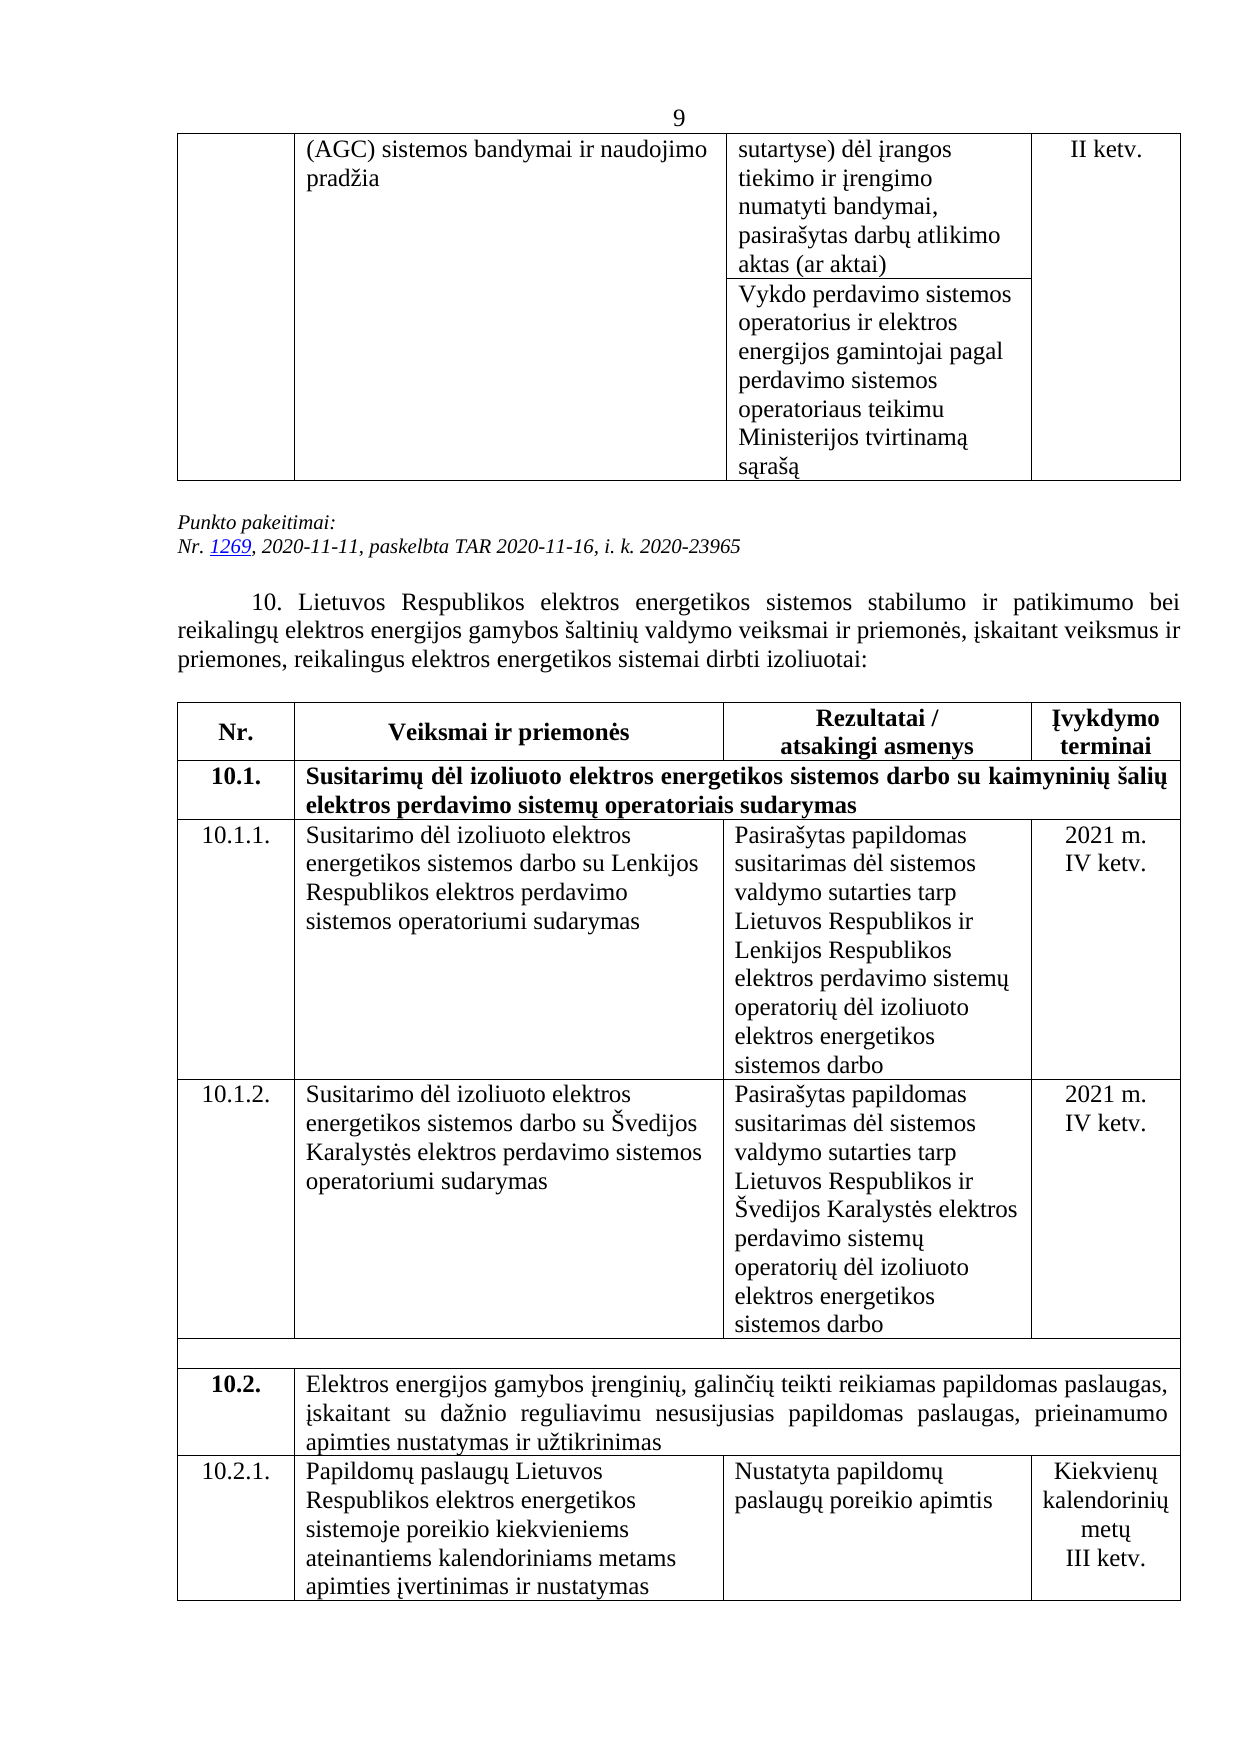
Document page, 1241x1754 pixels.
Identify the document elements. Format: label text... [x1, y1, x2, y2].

table_cell sutartyse) dėl įrangos tiekimo ir įrengimo numatyti bandymai, pasirašytas darbų atlikimo aktas (ar aktai) [727, 134, 1031, 278]
table_cell Papildomų paslaugų Lietuvos Respublikos elektros energetikos sistemoje poreikio kiekvieniems ateinantiems kalendoriniams metams apimties įvertinimas ir nustatymas [295, 1456, 723, 1600]
text Punkto pakeitimai: [177, 510, 1181, 534]
table_cell Kiekvienų kalendorinių metų III ketv. [1032, 1456, 1180, 1600]
table_cell Pasirašytas papildomas susitarimas dėl sistemos valdymo sutarties tarp Lietuvos Respublikos ir Švedijos Karalystės elektros perdavimo sistemų operatorių dėl izoliuoto elektros energetikos sistemos darbo [724, 1080, 1031, 1338]
text 10. Lietuvos Respublikos elektros energetikos sistemos stabilumo ir patikimumo bei reikalingų elektros energijos gamybos šaltinių valdymo veiksmai ir priemonės, įskaitant veiksmus ir priemones, reikalingus elektros energetikos sistemai dirbti izoliuotai: [177, 587, 1181, 673]
table_cell 10.1.2. [178, 1080, 294, 1338]
table_cell 2021 m. IV ketv. [1032, 820, 1180, 1078]
table_cell Susitarimų dėl izoliuoto elektros energetikos sistemos darbo su kaimyninių šalių elektros perdavimo sistemų operatoriais sudarymas [295, 761, 1180, 819]
table_cell Nustatyta papildomų paslaugų poreikio apimtis [724, 1456, 1031, 1600]
table_cell Susitarimo dėl izoliuoto elektros energetikos sistemos darbo su Lenkijos Respublikos elektros perdavimo sistemos operatoriumi sudarymas [295, 820, 723, 1078]
table_header Nr. [178, 703, 294, 760]
text Nr. 1269, 2020-11-11, paskelbta TAR 2020-11-16, i. k. 2020-23965 [177, 534, 1181, 558]
table_cell 10.2.1. [178, 1456, 294, 1600]
table_cell Susitarimo dėl izoliuoto elektros energetikos sistemos darbo su Švedijos Karalystės elektros perdavimo sistemos operatoriumi sudarymas [295, 1080, 723, 1338]
table_header Įvykdymo terminai [1032, 703, 1180, 760]
table_header Veiksmai ir priemonės [295, 703, 723, 760]
table_cell Vykdo perdavimo sistemos operatorius ir elektros energijos gamintojai pagal perdavimo sistemos operatoriaus teikimu Ministerijos tvirtinamą sąrašą [727, 279, 1031, 480]
table_cell 10.1.1. [178, 820, 294, 1078]
table_cell [178, 1339, 1180, 1368]
table_header Rezultatai / atsakingi asmenys [724, 703, 1031, 760]
table_cell (AGC) sistemos bandymai ir naudojimo pradžia [295, 134, 726, 480]
table_cell 10.1. [178, 761, 294, 819]
table_cell Pasirašytas papildomas susitarimas dėl sistemos valdymo sutarties tarp Lietuvos Respublikos ir Lenkijos Respublikos elektros perdavimo sistemų operatorių dėl izoliuoto elektros energetikos sistemos darbo [724, 820, 1031, 1078]
table_cell 2021 m. IV ketv. [1032, 1080, 1180, 1338]
table_cell 10.2. [178, 1369, 294, 1455]
table_cell [178, 134, 294, 480]
table_cell II ketv. [1032, 134, 1180, 480]
table_cell Elektros energijos gamybos įrenginių, galinčių teikti reikiamas papildomas paslaugas, įskaitant su dažnio reguliavimu nesusijusias papildomas paslaugas, prieinamumo apimties nustatymas ir užtikrinimas [295, 1369, 1180, 1455]
